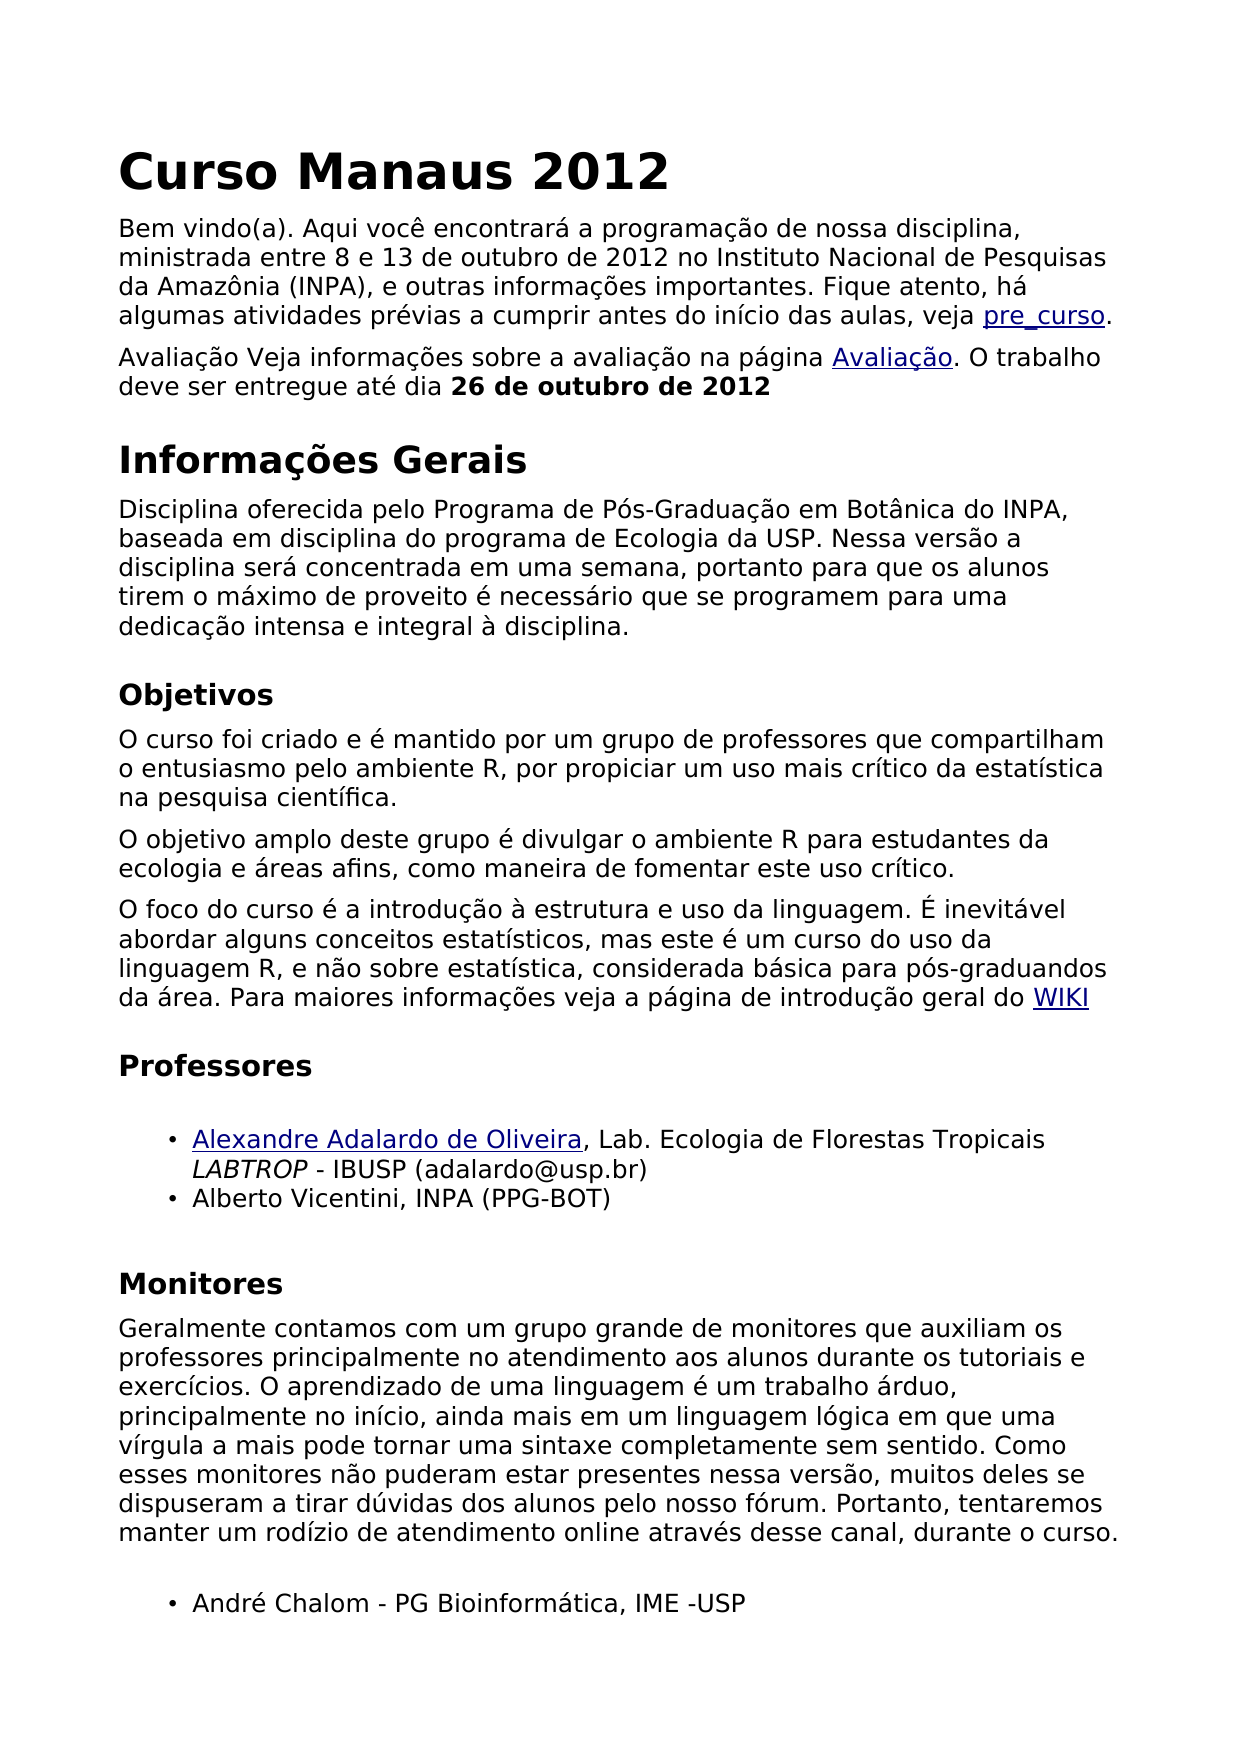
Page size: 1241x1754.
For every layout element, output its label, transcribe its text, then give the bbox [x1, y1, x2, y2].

list Alexandre Adalardo de Oliveira, Lab. Ecologia de Florestas Tropicais LABTROP - IBUSP (adalardo@usp.br) [177, 1126, 1122, 1184]
list Alberto Vicentini, INPA (PPG-BOT) [177, 1184, 1122, 1213]
subtitle Informações Gerais [118, 439, 1122, 482]
subtitle Objetivos [118, 678, 1122, 712]
subtitle Professores [118, 1050, 1122, 1084]
subtitle Curso Manaus 2012 [118, 143, 1122, 201]
text Geralmente contamos com um grupo grande de monitores que auxiliam os professores principalmente no atendimento aos alunos durante os tutoriais e exercícios. O aprendizado de uma linguagem é um trabalho árduo, principalmente no início, ainda mais em um linguagem lógica em que uma vírgula a mais pode tornar uma sintaxe completamente sem sentido. Como esses monitores não puderam estar presentes nessa versão, muitos deles se dispuseram a tirar dúvidas dos alunos pelo nosso fórum. Portanto, tentaremos manter um rodízio de atendimento online através desse canal, durante o curso. [118, 1314, 1122, 1547]
subtitle Monitores [118, 1268, 1122, 1302]
text Bem vindo(a). Aqui você encontrará a programação de nossa disciplina, ministrada entre 8 e 13 de outubro de 2012 no Instituto Nacional de Pesquisas da Amazônia (INPA), e outras informações importantes. Fique atento, há algumas atividades prévias a cumprir antes do início das aulas, veja pre_curso. [118, 214, 1122, 331]
text O foco do curso é a introdução à estrutura e uso da linguagem. É inevitável abordar alguns conceitos estatísticos, mas este é um curso do uso da linguagem R, e não sobre estatística, considerada básica para pós-graduandos da área. Para maiores informações veja a página de introdução geral do WIKI [118, 896, 1122, 1012]
text O objetivo amplo deste grupo é divulgar o ambiente R para estudantes da ecologia e áreas afins, como maneira de fomentar este uso crítico. [118, 825, 1122, 883]
text O curso foi criado e é mantido por um grupo de professores que compartilham o entusiasmo pelo ambiente R, por propiciar um uso mais crítico da estatística na pesquisa científica. [118, 725, 1122, 812]
list André Chalom - PG Bioinformática, IME -USP [177, 1589, 1122, 1619]
text Avaliação Veja informações sobre a avaliação na página Avaliação. O trabalho deve ser entregue até dia 26 de outubro de 2012 [118, 343, 1122, 401]
text Disciplina oferecida pelo Programa de Pós-Graduação em Botânica do INPA, baseada em disciplina do programa de Ecologia da USP. Nessa versão a disciplina será concentrada em uma semana, portanto para que os alunos tirem o máximo de proveito é necessário que se programem para uma dedicação intensa e integral à disciplina. [118, 495, 1122, 641]
